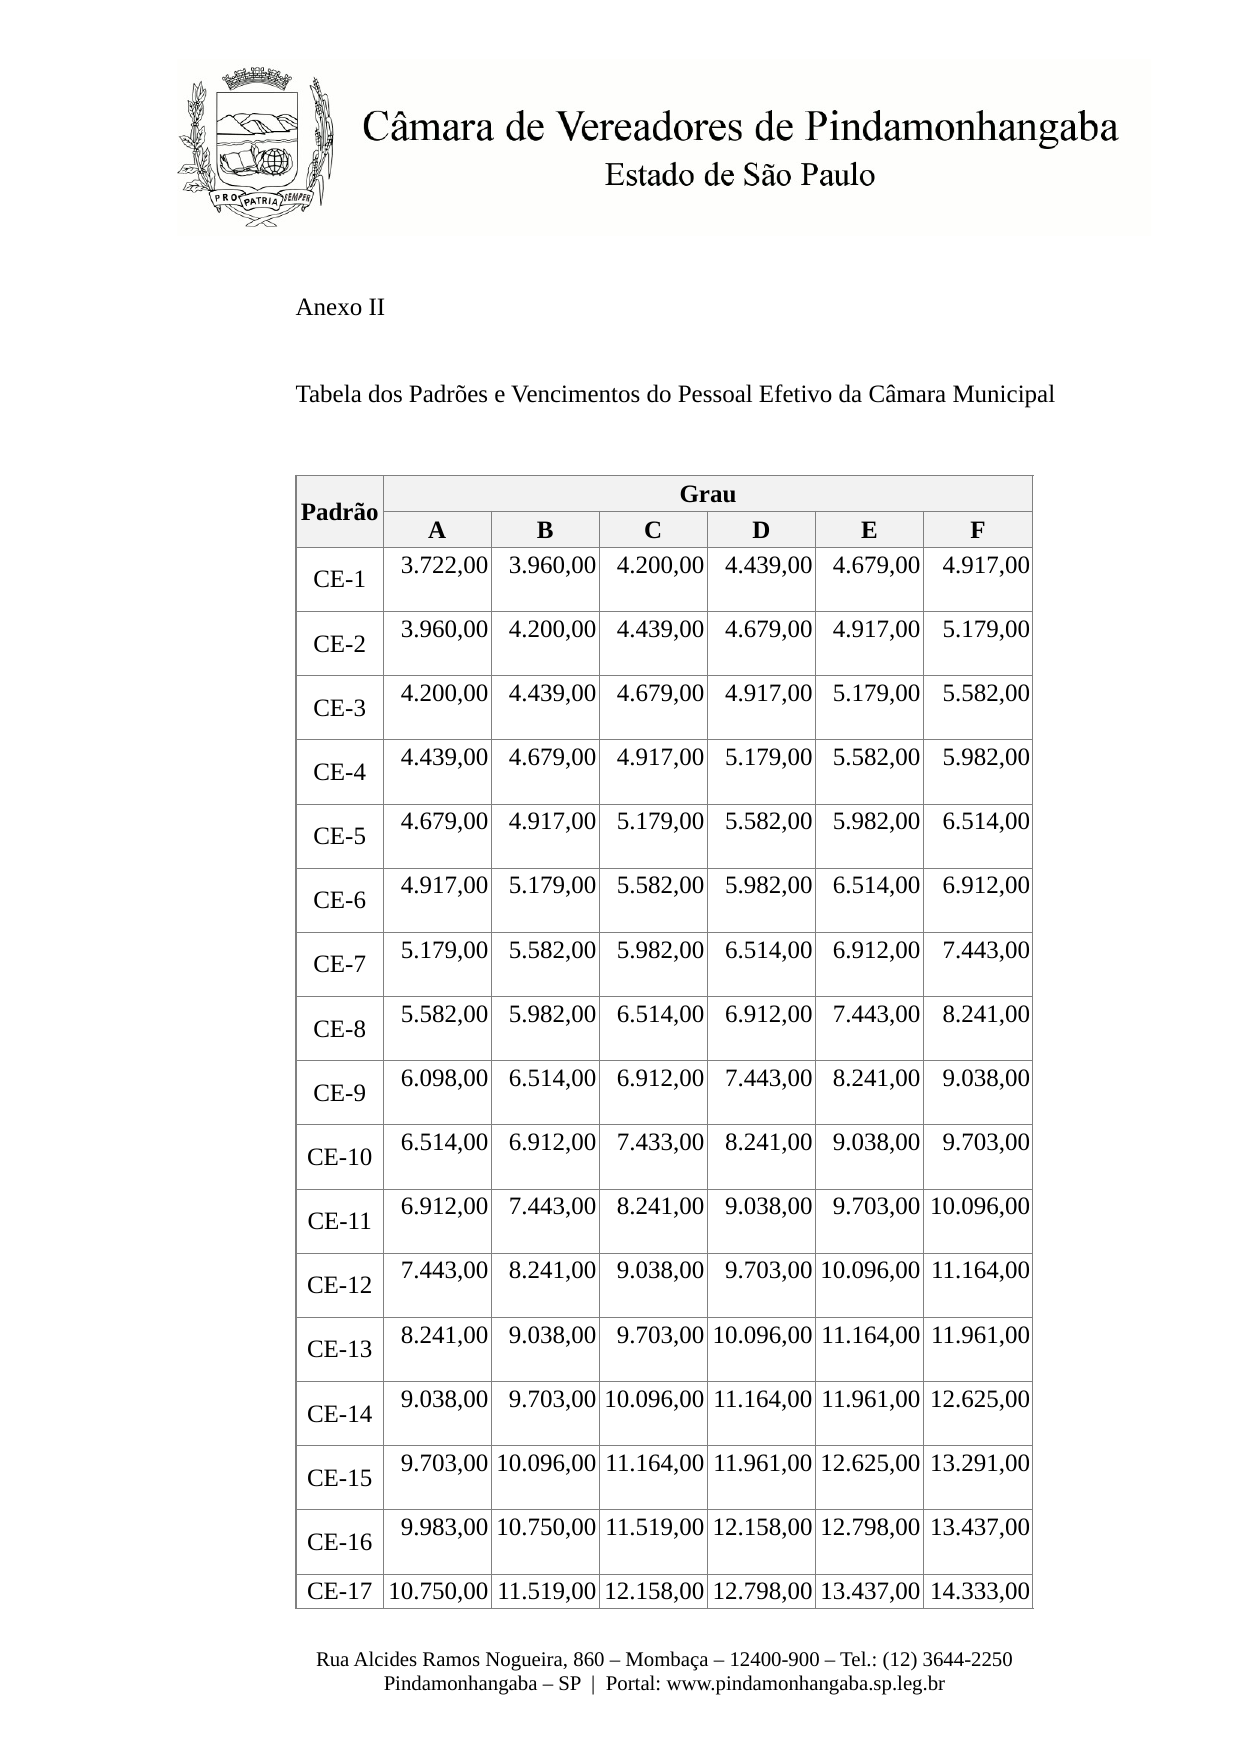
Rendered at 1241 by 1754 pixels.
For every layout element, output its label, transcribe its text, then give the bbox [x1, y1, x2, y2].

table_cell 5.179,00 [384, 933, 491, 996]
table_cell 10.750,00 [492, 1510, 599, 1573]
table_cell CE-14 [297, 1382, 383, 1445]
table_cell 10.096,00 [600, 1382, 707, 1445]
table_cell D [708, 512, 815, 547]
table_cell 6.514,00 [924, 805, 1032, 868]
table_cell 13.291,00 [924, 1446, 1032, 1509]
table_cell 6.514,00 [708, 933, 815, 996]
table_cell 6.912,00 [924, 869, 1032, 932]
table_cell 5.582,00 [708, 805, 815, 868]
table_cell 3.960,00 [492, 548, 599, 611]
table_cell B [492, 512, 599, 547]
table_cell 7.433,00 [600, 1125, 707, 1188]
table_cell 4.917,00 [492, 805, 599, 868]
table_cell 4.200,00 [600, 548, 707, 611]
table_cell 4.200,00 [384, 676, 491, 739]
table_cell 6.912,00 [708, 997, 815, 1060]
table_cell CE-5 [297, 805, 383, 868]
picture [177, 59, 1152, 236]
table_cell 5.982,00 [492, 997, 599, 1060]
table_cell 6.912,00 [492, 1125, 599, 1188]
table_cell 11.164,00 [600, 1446, 707, 1509]
table_cell 8.241,00 [600, 1190, 707, 1253]
table_cell CE-1 [297, 548, 383, 611]
table_cell 3.960,00 [384, 612, 491, 675]
table_cell A [384, 512, 491, 547]
table_cell 9.703,00 [816, 1190, 923, 1253]
table_cell F [924, 512, 1032, 547]
table_cell 3.722,00 [384, 548, 491, 611]
table_cell C [600, 512, 707, 547]
table_cell 10.096,00 [492, 1446, 599, 1509]
text Tabela dos Padrões e Vencimentos do Pessoal Efetivo da Câmara Municipal [177, 379, 1152, 407]
table_cell 5.982,00 [708, 869, 815, 932]
table_cell 7.443,00 [924, 933, 1032, 996]
table_cell 5.179,00 [492, 869, 599, 932]
table_cell 9.038,00 [600, 1254, 707, 1317]
table_cell 4.679,00 [492, 740, 599, 803]
table_cell 5.582,00 [924, 676, 1032, 739]
table_cell 12.158,00 [600, 1575, 707, 1608]
table_cell 11.519,00 [600, 1510, 707, 1573]
table_cell 8.241,00 [924, 997, 1032, 1060]
table_cell 4.917,00 [708, 676, 815, 739]
table_cell CE-9 [297, 1061, 383, 1124]
table_cell 6.098,00 [384, 1061, 491, 1124]
table_cell 4.679,00 [816, 548, 923, 611]
table_cell 9.703,00 [924, 1125, 1032, 1188]
table_cell 5.179,00 [816, 676, 923, 739]
table_cell 6.514,00 [600, 997, 707, 1060]
table_cell 9.703,00 [708, 1254, 815, 1317]
table_cell 6.514,00 [384, 1125, 491, 1188]
table_cell 12.798,00 [708, 1575, 815, 1608]
table_cell 10.096,00 [708, 1318, 815, 1381]
table_cell 4.679,00 [384, 805, 491, 868]
table_cell 5.179,00 [708, 740, 815, 803]
table_cell 9.703,00 [384, 1446, 491, 1509]
table_cell 5.582,00 [384, 997, 491, 1060]
table_cell 4.439,00 [492, 676, 599, 739]
table_cell 5.982,00 [924, 740, 1032, 803]
table_cell 9.038,00 [816, 1125, 923, 1188]
table_cell 13.437,00 [924, 1510, 1032, 1573]
table_cell 12.625,00 [816, 1446, 923, 1509]
table_cell 9.703,00 [600, 1318, 707, 1381]
table_cell 12.798,00 [816, 1510, 923, 1573]
table_cell 11.164,00 [924, 1254, 1032, 1317]
table_cell 8.241,00 [816, 1061, 923, 1124]
table_cell 10.750,00 [384, 1575, 491, 1608]
table_cell 11.961,00 [708, 1446, 815, 1509]
table_cell 14.333,00 [924, 1575, 1032, 1608]
table_cell 9.038,00 [492, 1318, 599, 1381]
table_cell 7.443,00 [816, 997, 923, 1060]
table_cell E [816, 512, 923, 547]
table_cell CE-7 [297, 933, 383, 996]
table_cell 10.096,00 [924, 1190, 1032, 1253]
table_cell 5.179,00 [600, 805, 707, 868]
table_cell CE-15 [297, 1446, 383, 1509]
table_cell 9.983,00 [384, 1510, 491, 1573]
table_cell CE-11 [297, 1190, 383, 1253]
table_cell 5.582,00 [600, 869, 707, 932]
table_cell CE-12 [297, 1254, 383, 1317]
table_cell 11.164,00 [816, 1318, 923, 1381]
table_cell 6.514,00 [492, 1061, 599, 1124]
table_cell 8.241,00 [708, 1125, 815, 1188]
table_cell CE-8 [297, 997, 383, 1060]
table_cell 4.439,00 [600, 612, 707, 675]
table_cell 6.514,00 [816, 869, 923, 932]
table_cell 11.519,00 [492, 1575, 599, 1608]
table_cell CE-6 [297, 869, 383, 932]
table_cell 4.917,00 [816, 612, 923, 675]
table_cell 7.443,00 [384, 1254, 491, 1317]
table_cell 4.679,00 [600, 676, 707, 739]
table_cell CE-16 [297, 1510, 383, 1573]
table_cell CE-2 [297, 612, 383, 675]
table_cell CE-4 [297, 740, 383, 803]
table_cell 13.437,00 [816, 1575, 923, 1608]
table_cell 4.200,00 [492, 612, 599, 675]
table_cell CE-3 [297, 676, 383, 739]
table_cell CE-13 [297, 1318, 383, 1381]
table_cell 12.158,00 [708, 1510, 815, 1573]
table_cell 10.096,00 [816, 1254, 923, 1317]
table_cell 5.179,00 [924, 612, 1032, 675]
table_cell 6.912,00 [384, 1190, 491, 1253]
table_cell 4.917,00 [600, 740, 707, 803]
table_cell 4.917,00 [384, 869, 491, 932]
table_cell 7.443,00 [492, 1190, 599, 1253]
table_cell 11.961,00 [816, 1382, 923, 1445]
table_cell 9.038,00 [924, 1061, 1032, 1124]
table_cell 7.443,00 [708, 1061, 815, 1124]
table_cell 6.912,00 [600, 1061, 707, 1124]
table_cell 12.625,00 [924, 1382, 1032, 1445]
table_cell CE-17 [297, 1575, 383, 1608]
table_cell 11.164,00 [708, 1382, 815, 1445]
table_cell 6.912,00 [816, 933, 923, 996]
table_header Grau [384, 476, 1032, 511]
table_header Padrão [297, 476, 383, 547]
table_cell CE-10 [297, 1125, 383, 1188]
table_cell 4.439,00 [708, 548, 815, 611]
table_cell 4.679,00 [708, 612, 815, 675]
table_cell 4.917,00 [924, 548, 1032, 611]
table_cell 8.241,00 [492, 1254, 599, 1317]
table_cell 9.038,00 [384, 1382, 491, 1445]
table_cell 9.038,00 [708, 1190, 815, 1253]
table_cell 5.582,00 [492, 933, 599, 996]
table_cell 9.703,00 [492, 1382, 599, 1445]
table_cell 5.982,00 [816, 805, 923, 868]
table_cell 11.961,00 [924, 1318, 1032, 1381]
table_cell 4.439,00 [384, 740, 491, 803]
table_cell 8.241,00 [384, 1318, 491, 1381]
table_cell 5.582,00 [816, 740, 923, 803]
text Anexo II [177, 292, 1152, 321]
table_cell 5.982,00 [600, 933, 707, 996]
